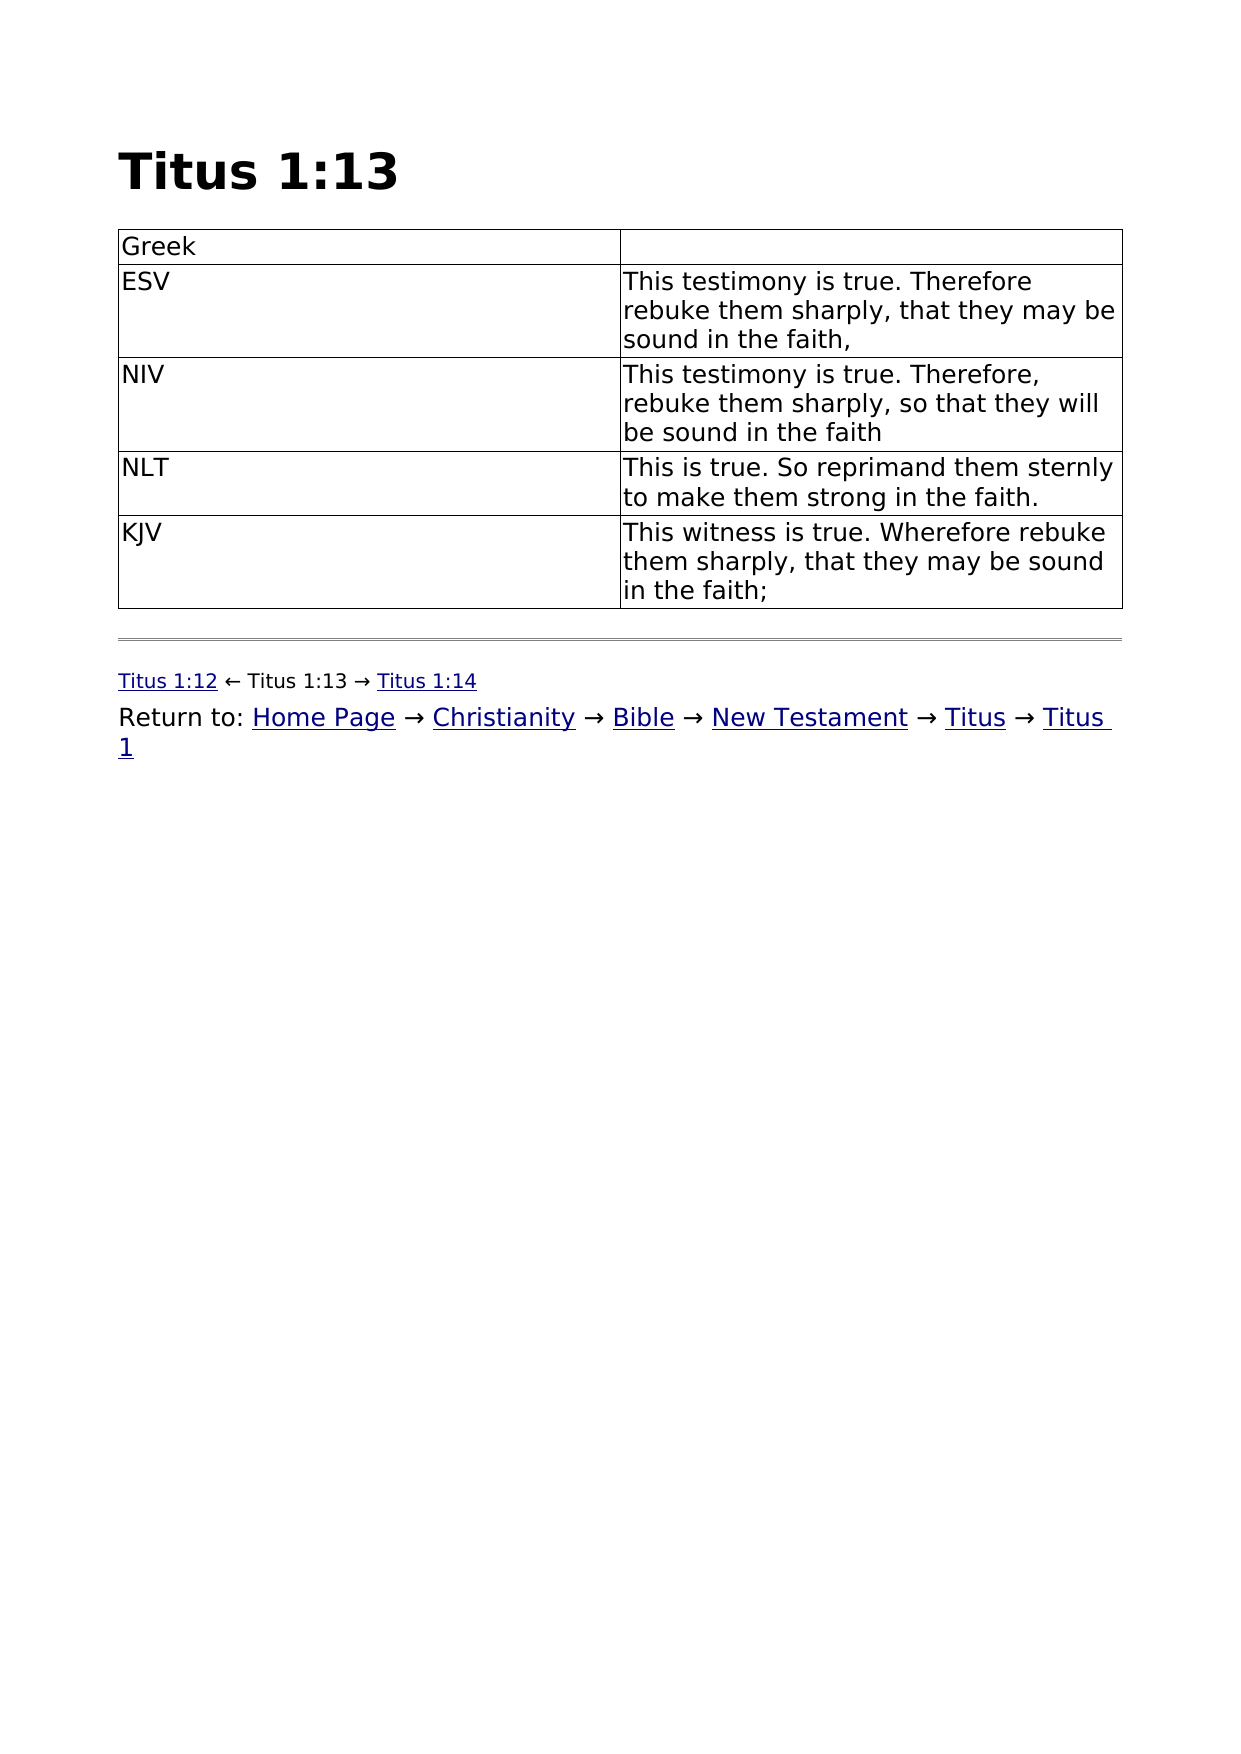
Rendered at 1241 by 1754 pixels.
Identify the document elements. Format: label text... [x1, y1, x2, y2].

subtitle Titus 1:13 [118, 143, 1122, 201]
table_cell This testimony is true. Therefore, rebuke them sharply, so that they will be sound in the faith [621, 358, 1122, 451]
table_cell NLT [119, 452, 620, 515]
table_cell This witness is true. Wherefore rebuke them sharply, that they may be sound in the faith; [621, 516, 1122, 608]
table_cell This is true. So reprimand them sternly to make them strong in the faith. [621, 452, 1122, 515]
text Return to: Home Page → Christianity → Bible → New Testament → Titus → Titus 1 [118, 704, 1122, 762]
table_cell ESV [119, 265, 620, 357]
table_cell KJV [119, 516, 620, 608]
table_cell This testimony is true. Therefore rebuke them sharply, that they may be sound in the faith, [621, 265, 1122, 357]
table_header Greek [119, 230, 620, 264]
table_header [621, 230, 1122, 264]
table_cell NIV [119, 358, 620, 451]
text Titus 1:12 ← Titus 1:13 → Titus 1:14 [118, 669, 1122, 704]
